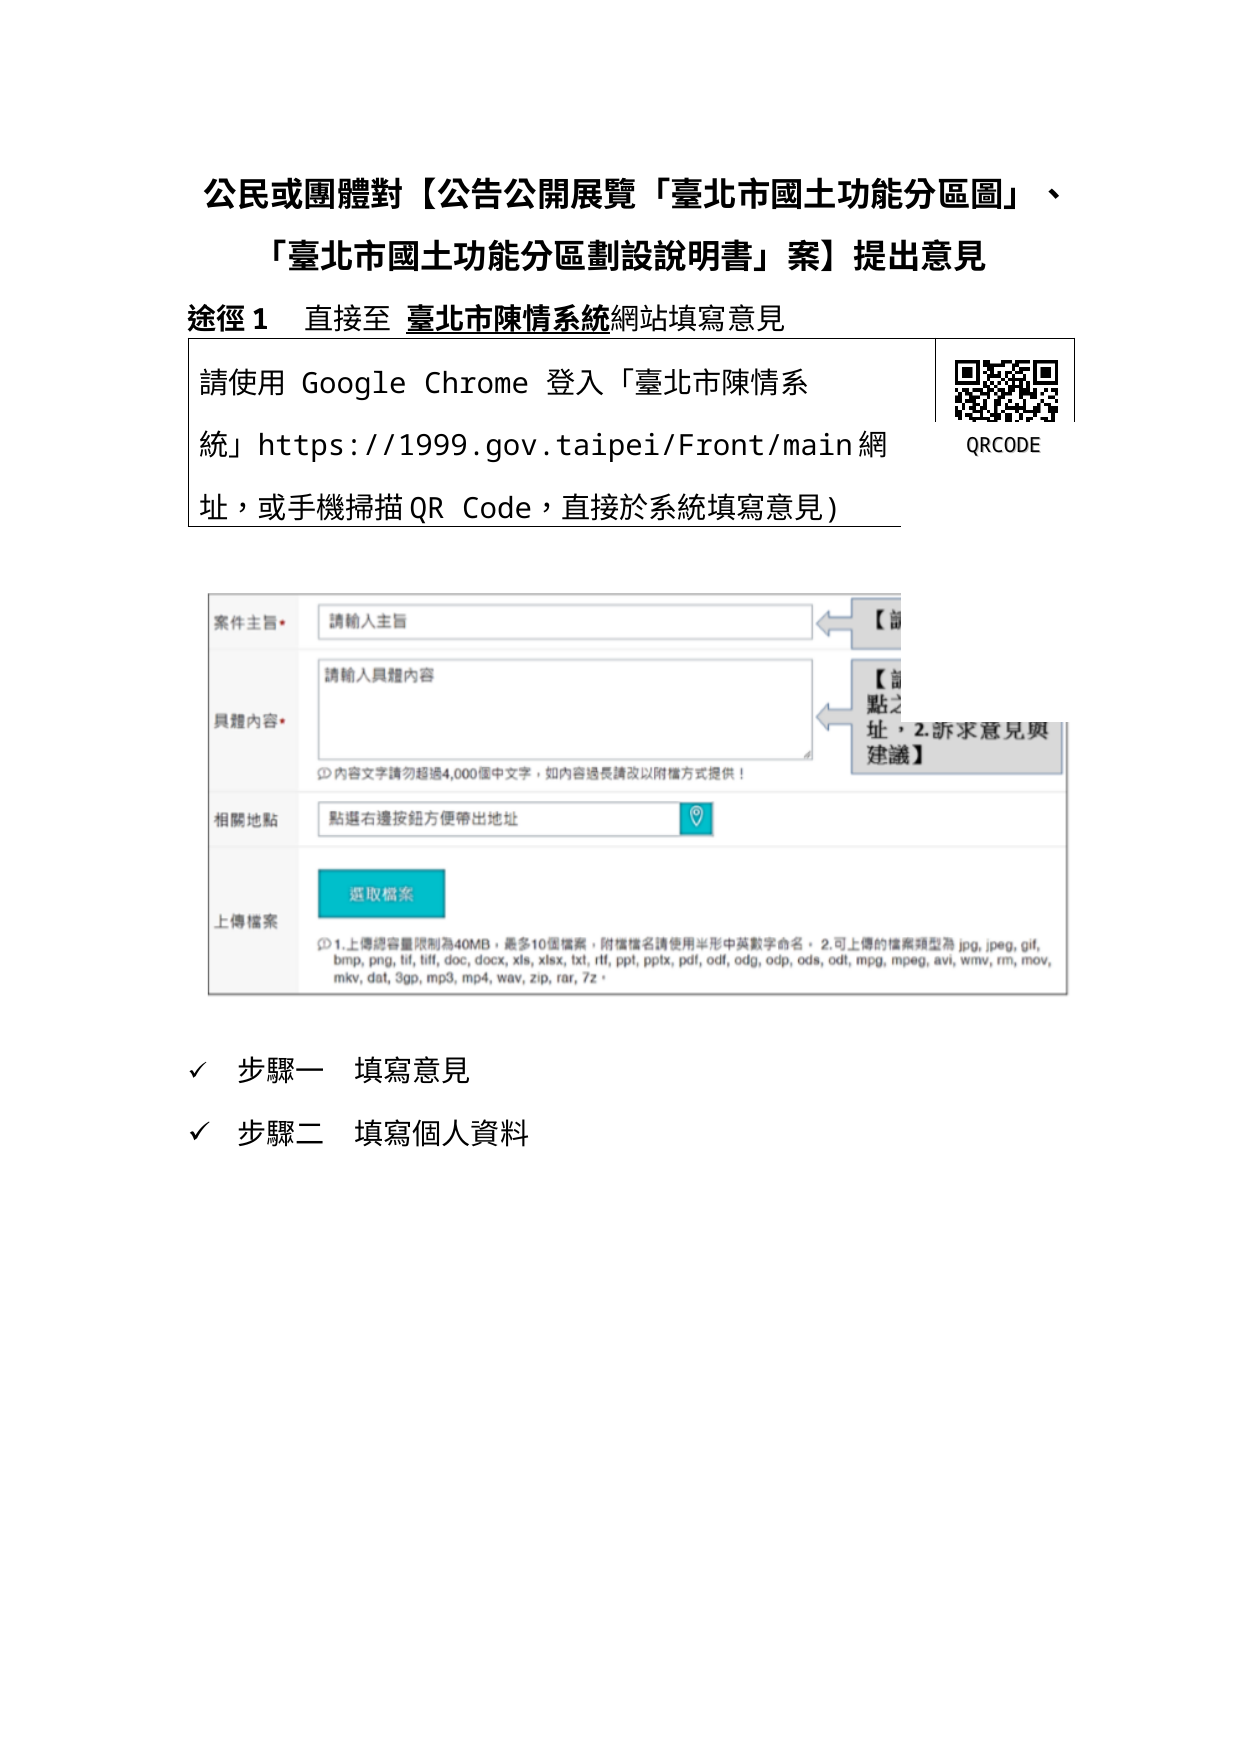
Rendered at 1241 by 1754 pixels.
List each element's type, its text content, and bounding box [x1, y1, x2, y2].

table_header 請使用 Google Chrome 登入「臺北市陳情系統」https://1999.gov.taipei/Front/main網址，或手機掃描QR Code，直接於系統填寫意見) [189, 339, 935, 526]
list 步驟一 填寫意見 [187, 1009, 1053, 1090]
list 步驟二 填寫個人資料 [187, 1090, 1053, 1152]
table_header [936, 339, 1074, 422]
list [187, 527, 901, 585]
text 公民或團體對【公告公開展覽「臺北市國土功能分區圖」、「臺北市國土功能分區劃設說明書」案】提出意見 [187, 150, 1053, 275]
text 途徑1 直接至 臺北市陳情系統網站填寫意見 [187, 275, 1053, 338]
text QRCODE [966, 430, 1186, 458]
text [901, 422, 1201, 722]
